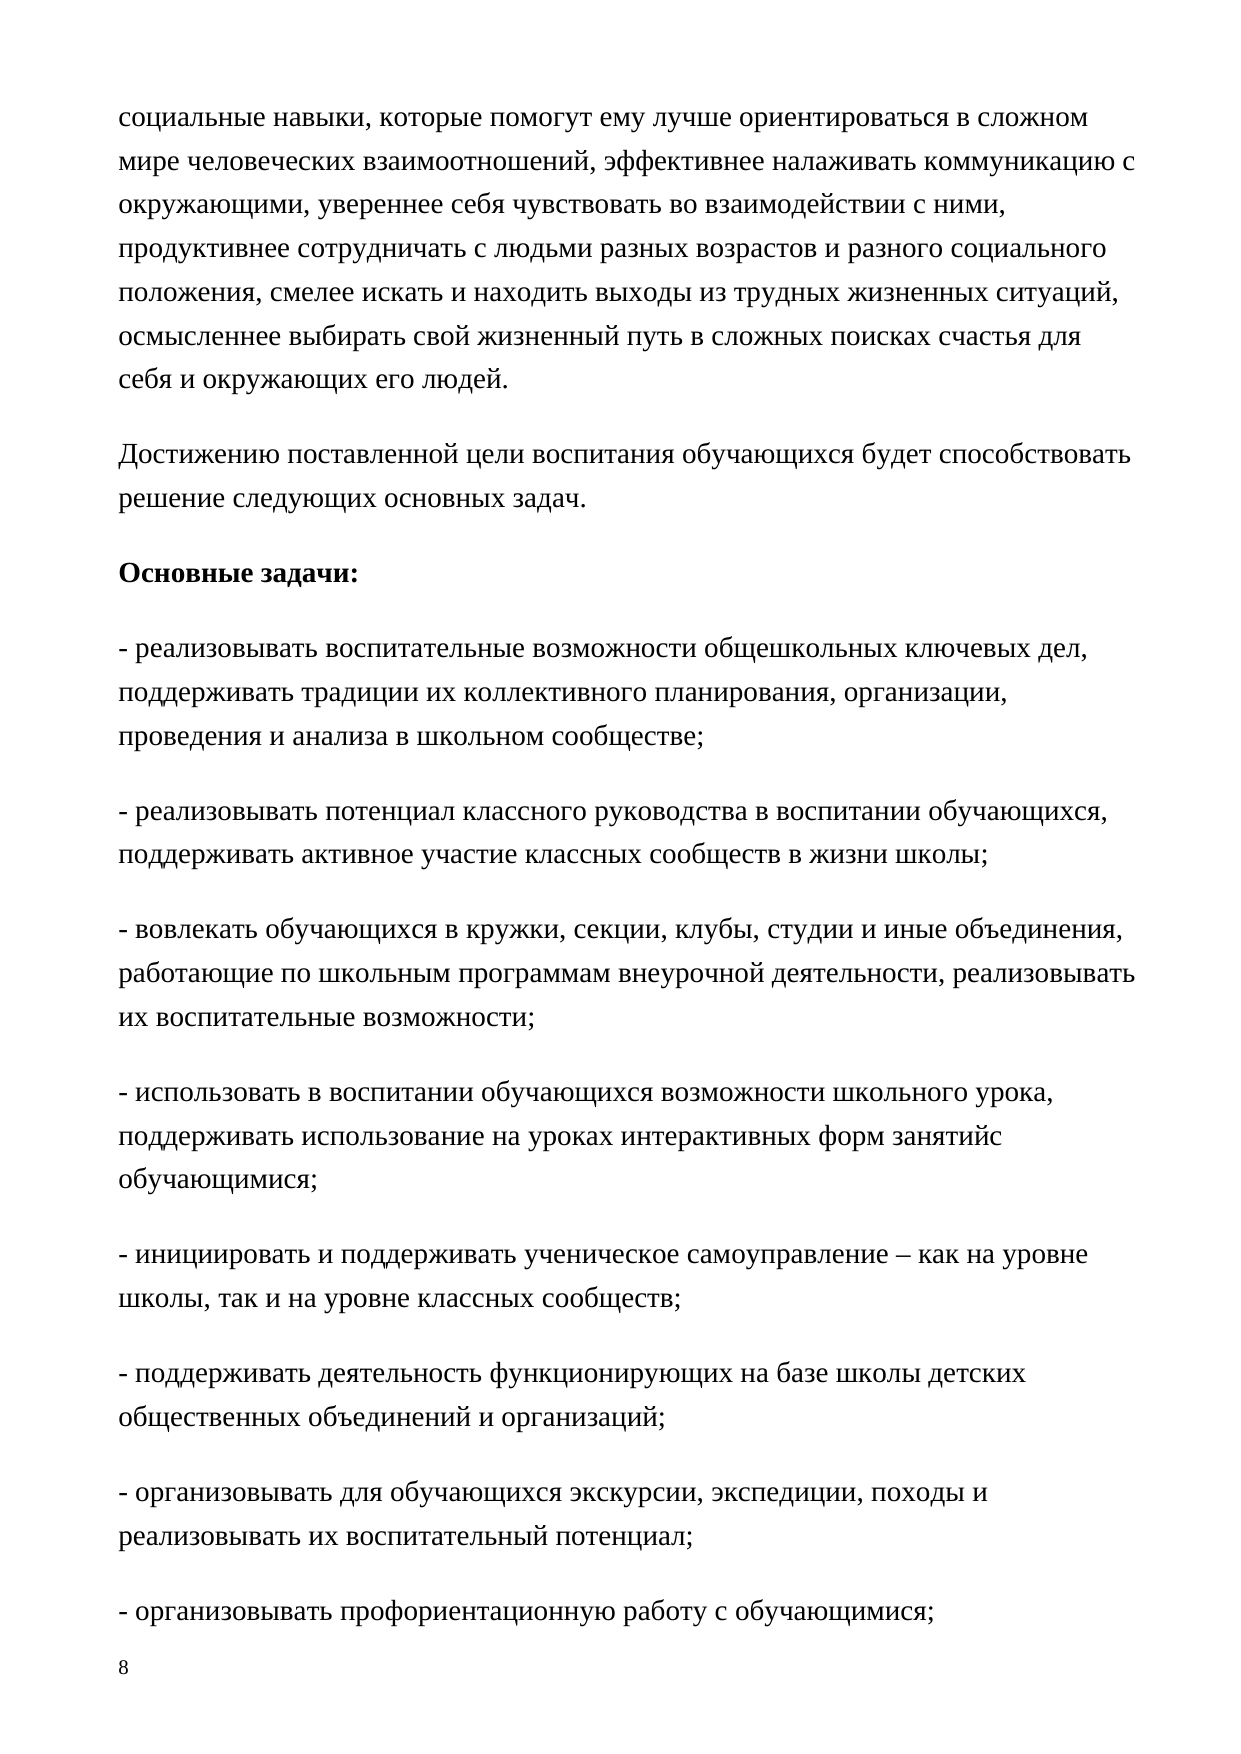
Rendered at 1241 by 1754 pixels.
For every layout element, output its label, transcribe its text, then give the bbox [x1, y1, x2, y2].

text - использовать в воспитании обучающихся возможности школьного урока, поддерживать использование на уроках интерактивных форм занятийс обучающимися; [118, 1064, 1137, 1195]
text - реализовывать потенциал классного руководства в воспитании обучающихся, поддерживать активное участие классных сообществ в жизни школы; [118, 782, 1137, 870]
text - поддерживать деятельность функционирующих на базе школы детских общественных объединений и организаций; [118, 1345, 1137, 1432]
text социальные навыки, которые помогут ему лучше ориентироваться в сложном мире человеческих взаимоотношений, эффективнее налаживать коммуникацию с окружающими, увереннее себя чувствовать во взаимодействии с ними, продуктивнее сотрудничать с людьми разных возрастов и разного социального положения, смелее искать и находить выходы из трудных жизненных ситуаций, осмысленнее выбирать свой жизненный путь в сложных поисках счастья для себя и окружающих его людей. [118, 89, 1137, 395]
text - организовывать профориентационную работу с обучающимися; [118, 1582, 1137, 1626]
text Основные задачи: [118, 545, 1137, 589]
text - организовывать для обучающихся экскурсии, экспедиции, походы и реализовывать их воспитательный потенциал; [118, 1464, 1137, 1551]
text - инициировать и поддерживать ученическое самоуправление – как на уровне школы, так и на уровне классных сообществ; [118, 1226, 1137, 1314]
text - реализовывать воспитательные возможности общешкольных ключевых дел, поддерживать традиции их коллективного планирования, организации, проведения и анализа в школьном сообществе; [118, 620, 1137, 751]
text - вовлекать обучающихся в кружки, секции, клубы, студии и иные объединения, работающие по школьным программам внеурочной деятельности, реализовывать их воспитательные возможности; [118, 901, 1137, 1032]
text Достижению поставленной цели воспитания обучающихся будет способствовать решение следующих основных задач. [118, 426, 1137, 514]
